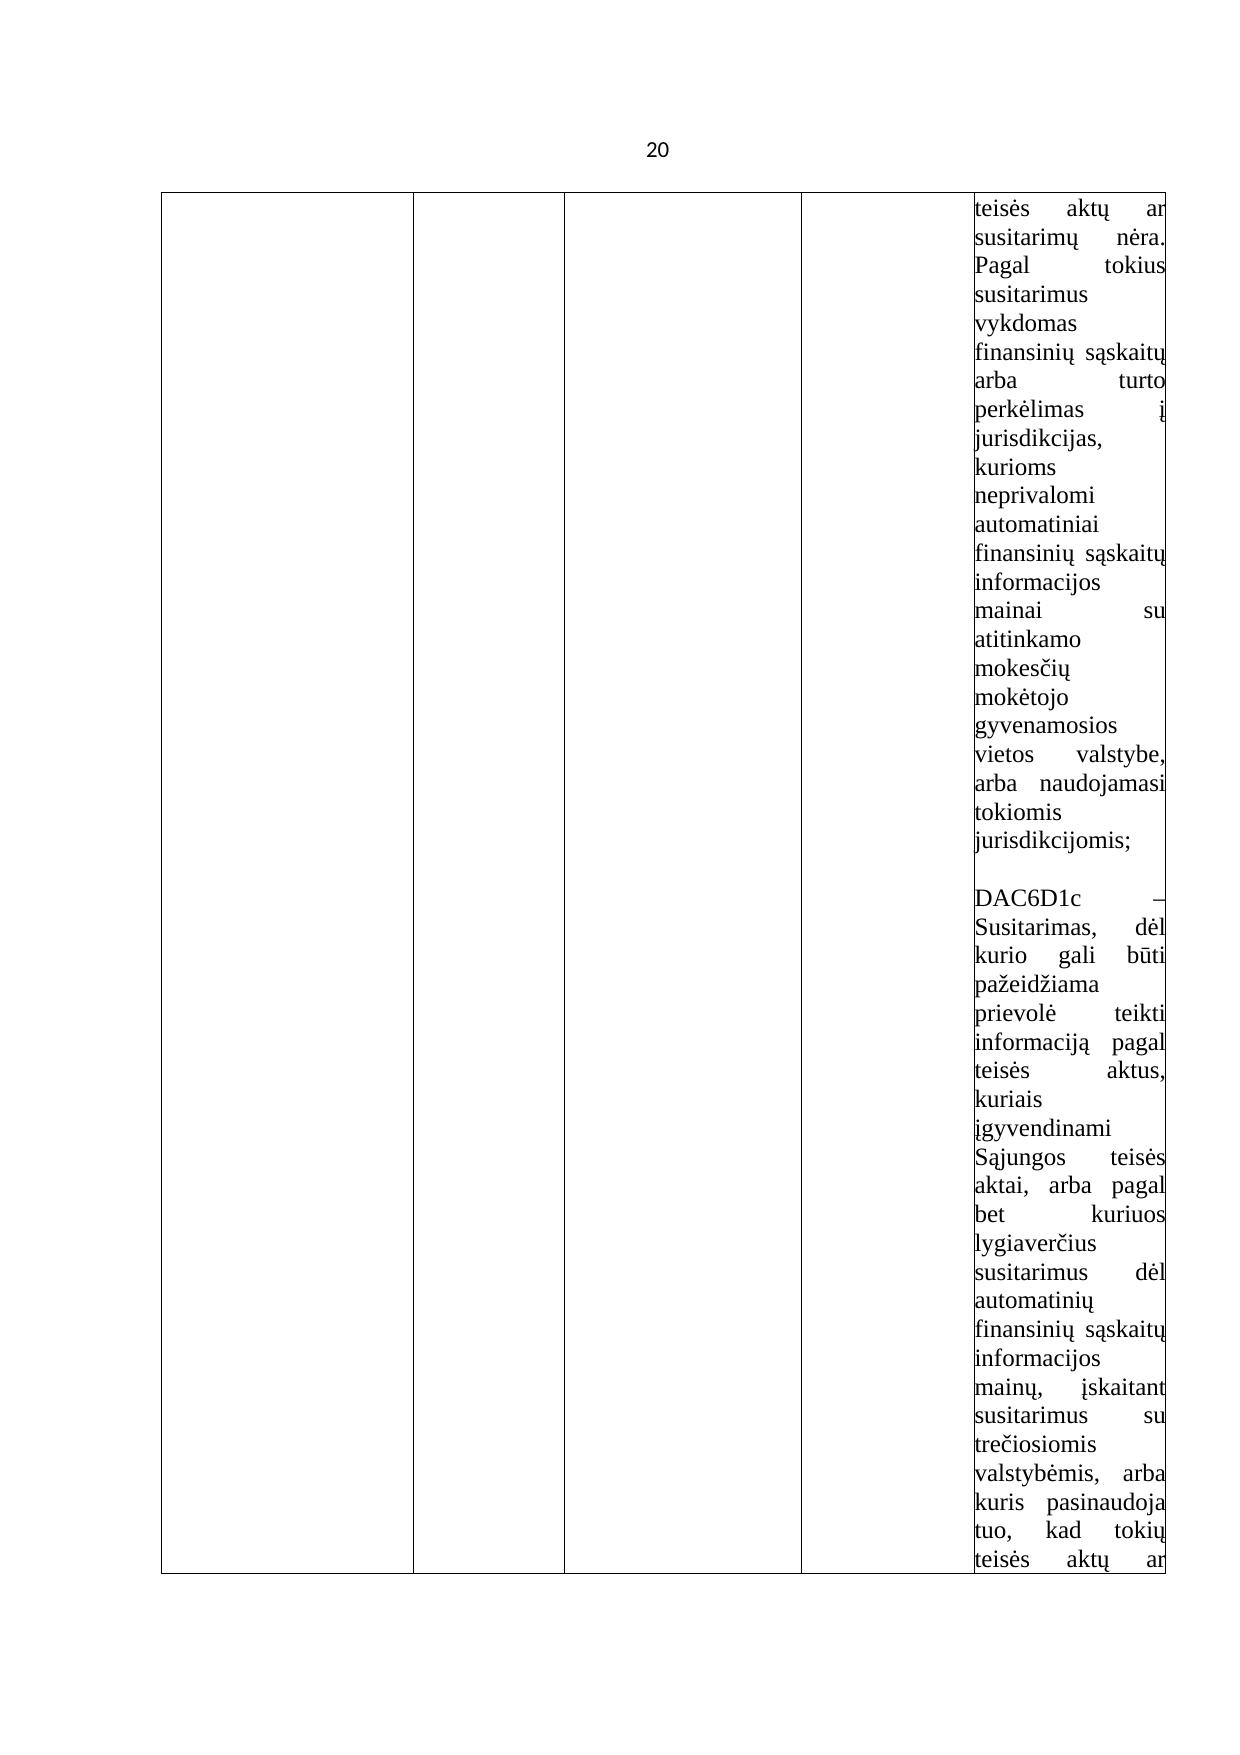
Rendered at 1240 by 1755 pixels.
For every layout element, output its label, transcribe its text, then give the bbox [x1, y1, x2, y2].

table_cell [414, 193, 564, 1573]
table_cell [162, 193, 413, 1573]
table_cell [565, 193, 801, 1573]
table_cell teisės aktų ar susitarimų nėra. Pagal tokius susitarimus vykdomas finansinių sąskaitų arba turto perkėlimas į jurisdikcijas, kurioms neprivalomi automatiniai finansinių sąskaitų informacijos mainai su atitinkamo mokesčių mokėtojo gyvenamosios vietos valstybe, arba naudojamasi tokiomis jurisdikcijomis; DAC6D1c – Susitarimas, dėl kurio gali būti pažeidžiama prievolė teikti informaciją pagal teisės aktus, kuriais įgyvendinami Sąjungos teisės aktai, arba pagal bet kuriuos lygiaverčius susitarimus dėl automatinių finansinių sąskaitų informacijos mainų, įskaitant susitarimus su trečiosiomis valstybėmis, arba kuris pasinaudoja tuo, kad tokių teisės aktų ar [975, 193, 1165, 1573]
table_cell [802, 193, 974, 1573]
